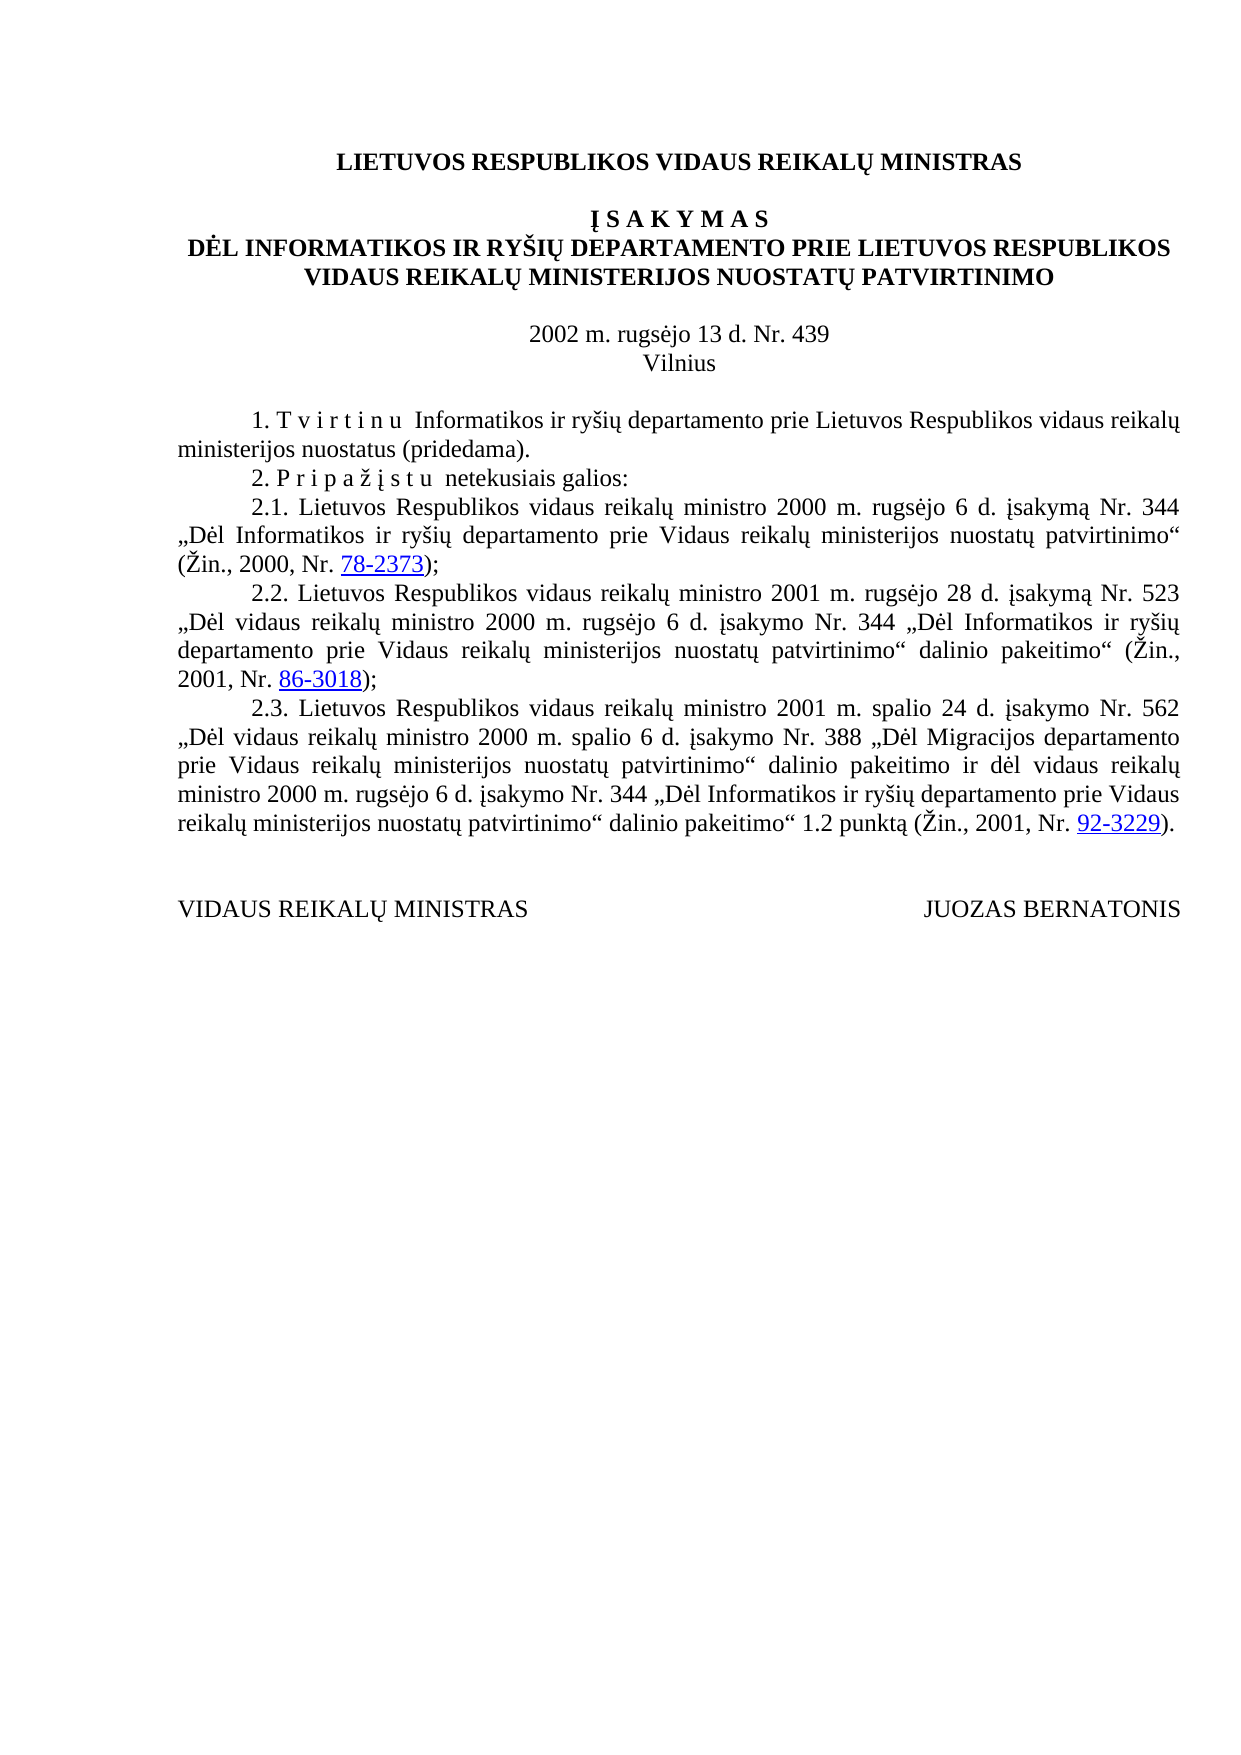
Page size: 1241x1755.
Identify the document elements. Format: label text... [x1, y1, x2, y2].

text 2.3. Lietuvos Respublikos vidaus reikalų ministro 2001 m. spalio 24 d. įsakymo Nr. 562 „Dėl vidaus reikalų ministro 2000 m. spalio 6 d. įsakymo Nr. 388 „Dėl Migracijos departamento prie Vidaus reikalų ministerijos nuostatų patvirtinimo“ dalinio pakeitimo ir dėl vidaus reikalų ministro 2000 m. rugsėjo 6 d. įsakymo Nr. 344 „Dėl Informatikos ir ryšių departamento prie Vidaus reikalų ministerijos nuostatų patvirtinimo“ dalinio pakeitimo“ 1.2 punktą (Žin., 2001, Nr. 92-3229). [177, 693, 1181, 837]
text 2.2. Lietuvos Respublikos vidaus reikalų ministro 2001 m. rugsėjo 28 d. įsakymą Nr. 523 „Dėl vidaus reikalų ministro 2000 m. rugsėjo 6 d. įsakymo Nr. 344 „Dėl Informatikos ir ryšių departamento prie Vidaus reikalų ministerijos nuostatų patvirtinimo“ dalinio pakeitimo“ (Žin., 2001, Nr. 86-3018); [177, 578, 1181, 693]
text Į S A K Y M A S [177, 204, 1181, 233]
text Vilnius [177, 348, 1181, 377]
text 2.1. Lietuvos Respublikos vidaus reikalų ministro 2000 m. rugsėjo 6 d. įsakymą Nr. 344 „Dėl Informatikos ir ryšių departamento prie Vidaus reikalų ministerijos nuostatų patvirtinimo“ (Žin., 2000, Nr. 78-2373); [177, 492, 1181, 578]
text 2002 m. rugsėjo 13 d. Nr. 439 [177, 319, 1181, 348]
text DĖL INFORMATIKOS IR RYŠIŲ DEPARTAMENTO PRIE LIETUVOS RESPUBLIKOS VIDAUS REIKALŲ MINISTERIJOS NUOSTATŲ PATVIRTINIMO [177, 233, 1181, 291]
text 2. Pripažįstu netekusiais galios: [177, 463, 1181, 492]
text VIDAUS REIKALŲ MINISTRAS JUOZAS BERNATONIS [177, 894, 1181, 923]
text LIETUVOS RESPUBLIKOS VIDAUS REIKALŲ MINISTRAS [177, 147, 1181, 176]
text 1. Tvirtinu Informatikos ir ryšių departamento prie Lietuvos Respublikos vidaus reikalų ministerijos nuostatus (pridedama). [177, 406, 1181, 463]
